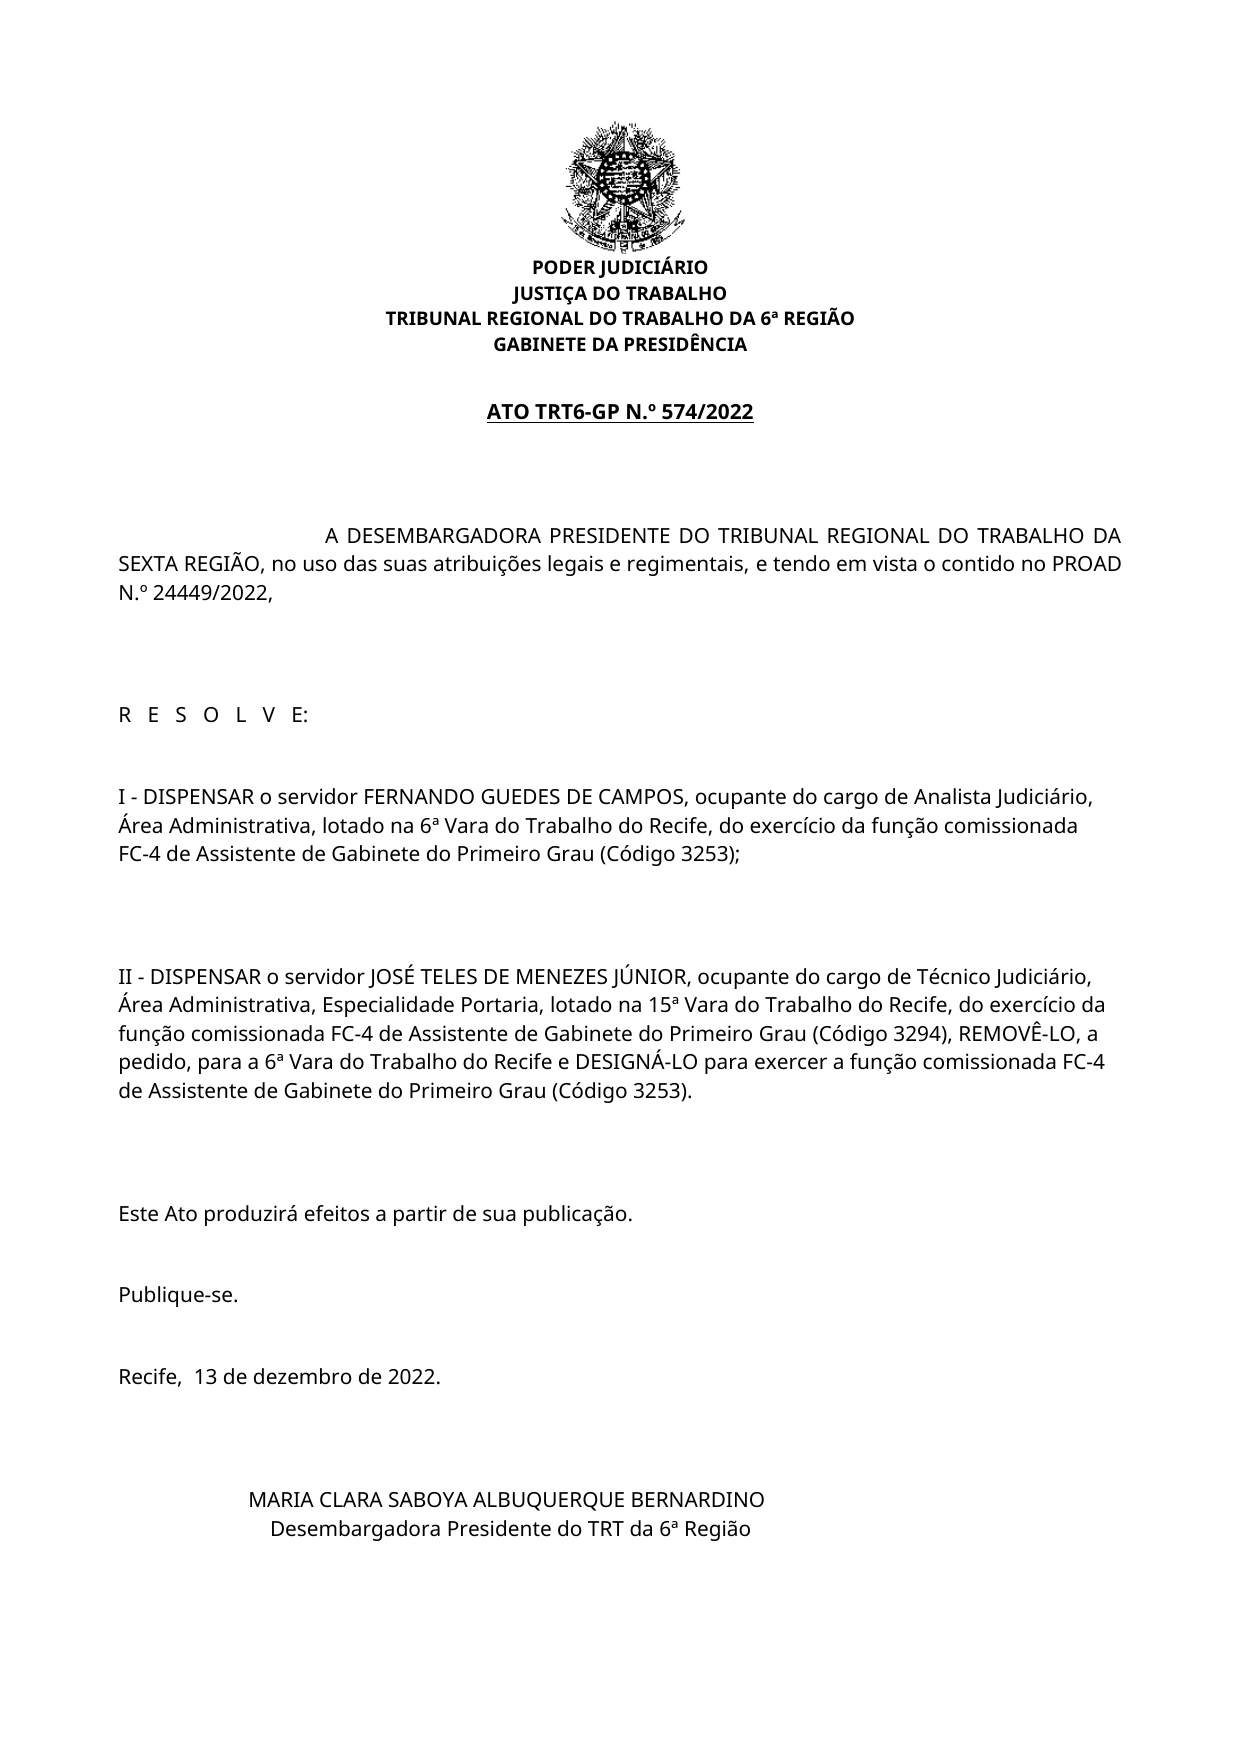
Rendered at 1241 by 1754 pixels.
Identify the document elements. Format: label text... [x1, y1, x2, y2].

text I - DISPENSAR o servidor FERNANDO GUEDES DE CAMPOS, ocupante do cargo de Analista Judiciário, Área Administrativa, lotado na 6ª Vara do Trabalho do Recife, do exercício da função comissionada FC-4 de Assistente de Gabinete do Primeiro Grau (Código 3253); [118, 782, 1107, 868]
text II - DISPENSAR o servidor JOSÉ TELES DE MENEZES JÚNIOR, ocupante do cargo de Técnico Judiciário, Área Administrativa, Especialidade Portaria, lotado na 15ª Vara do Trabalho do Recife, do exercício da função comissionada FC-4 de Assistente de Gabinete do Primeiro Grau (Código 3294), REMOVÊ-LO, a pedido, para a 6ª Vara do Trabalho do Recife e DESIGNÁ-LO para exercer a função comissionada FC-4 de Assistente de Gabinete do Primeiro Grau (Código 3253). [118, 962, 1107, 1104]
text A DESEMBARGADORA PRESIDENTE DO TRIBUNAL REGIONAL DO TRABALHO DA SEXTA REGIÃO, no uso das suas atribuições legais e regimentais, e tendo em vista o contido no PROAD N.º 24449/2022, [118, 521, 1122, 606]
text ATO TRT6-GP N.º 574/2022 [118, 397, 1122, 426]
text PODER JUDICIÁRIO [118, 254, 1122, 280]
picture [558, 118, 688, 255]
subtitle JUSTIÇA DO TRABALHO [118, 280, 1122, 306]
text MARIA CLARA SABOYA ALBUQUERQUE BERNARDINO [118, 1485, 1122, 1514]
text TRIBUNAL REGIONAL DO TRABALHO DA 6ª REGIÃO [118, 306, 1122, 331]
text Desembargadora Presidente do TRT da 6ª Região [118, 1514, 1107, 1542]
text GABINETE DA PRESIDÊNCIA [118, 331, 1122, 357]
text R E S O L V E: [118, 701, 1107, 729]
text Este Ato produzirá efeitos a partir de sua publicação. [118, 1199, 1107, 1227]
text Recife, 13 de dezembro de 2022. [118, 1362, 1107, 1391]
text Publique-se. [118, 1281, 1107, 1309]
